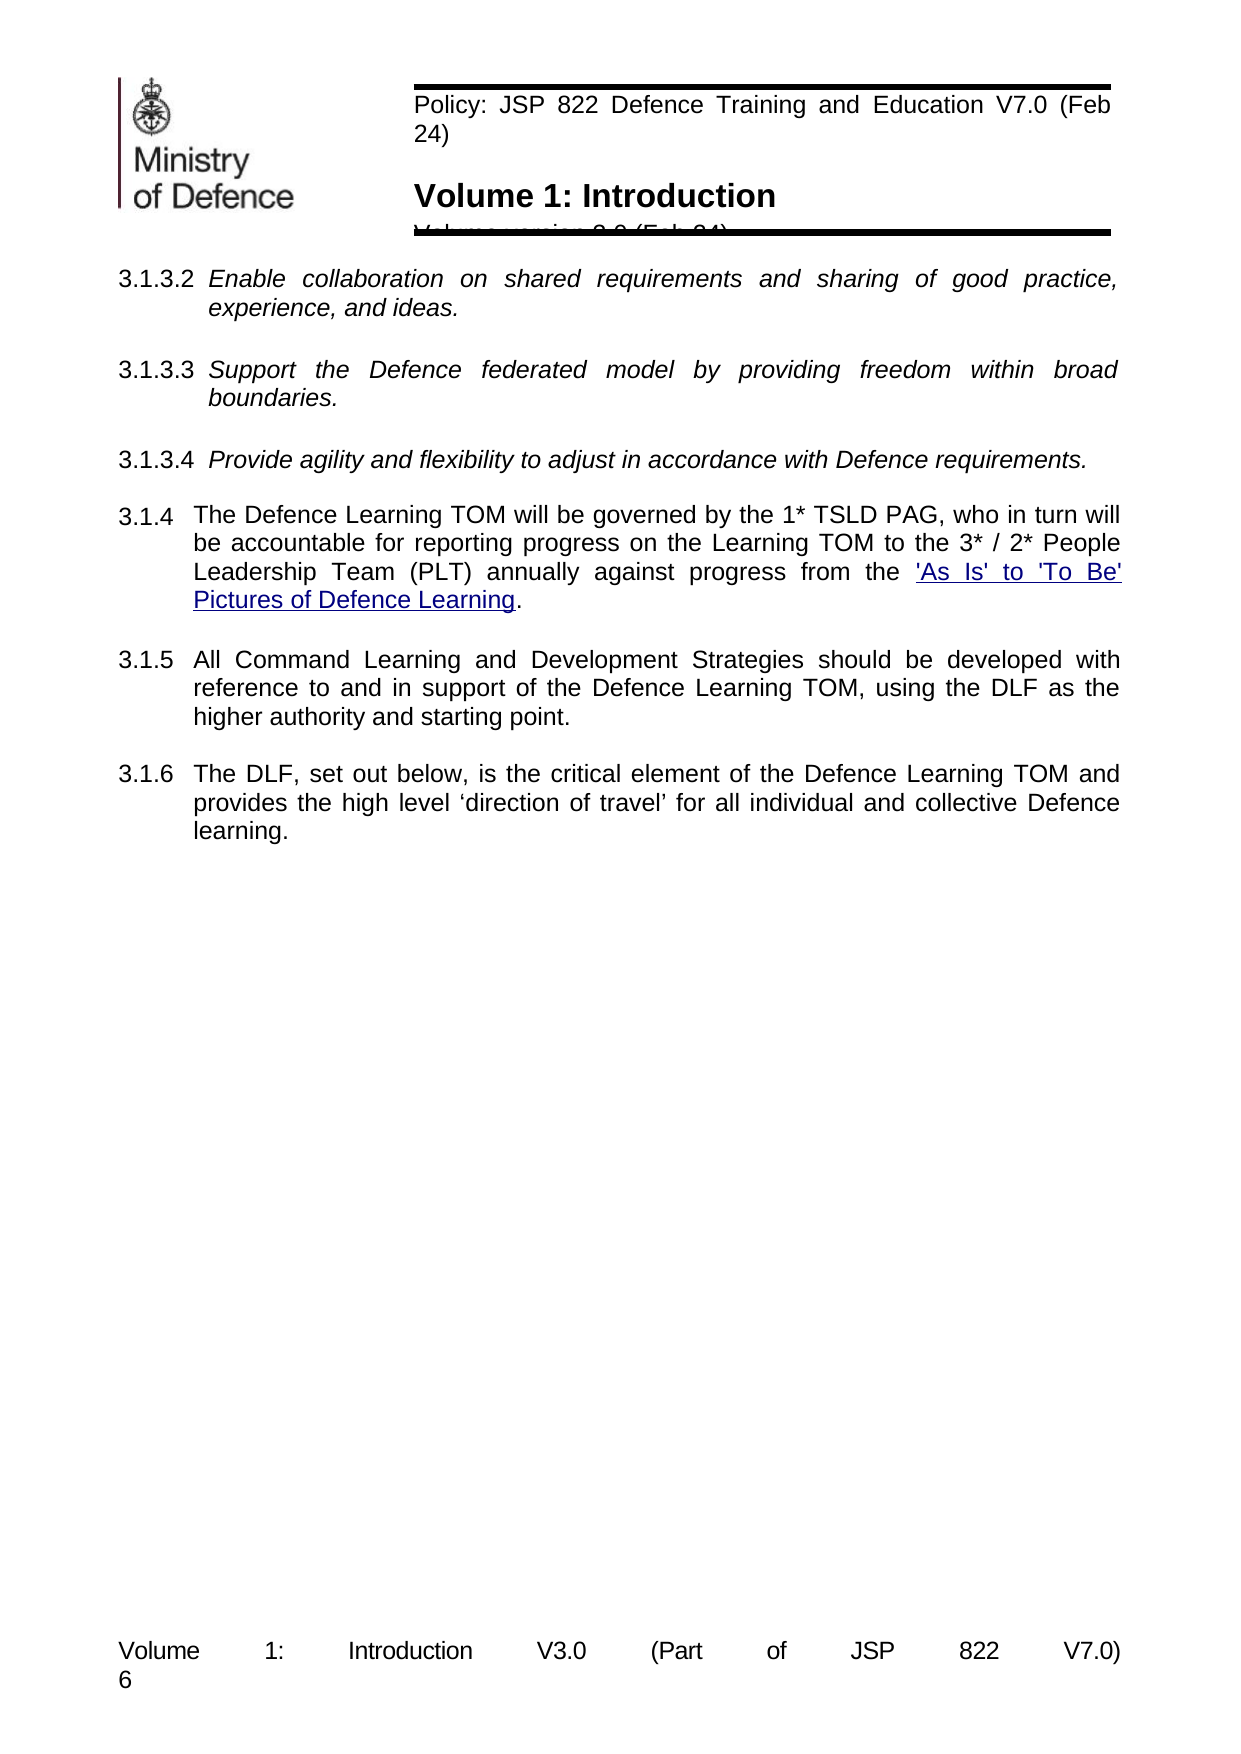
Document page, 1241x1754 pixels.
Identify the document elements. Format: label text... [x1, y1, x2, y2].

subtitle The Defence Learning TOM will be governed by the 1* TSLD PAG, who in turn will be accountable for reporting progress on the Learning TOM to the 3* / 2* People Leadership Team (PLT) annually against progress from the 'As Is' to 'To Be' Pictures of Defence Learning. [118, 503, 1122, 617]
subtitle Provide agility and flexibility to adjust in accordance with Defence requirements. [118, 445, 1122, 474]
subtitle The DLF, set out below, is the critical element of the Defence Learning TOM and provides the high level ‘direction of travel’ for all individual and collective Defence learning. [118, 760, 1122, 846]
subtitle Support the Defence federated model by providing freedom within broad boundaries. [118, 355, 1122, 412]
subtitle All Command Learning and Development Strategies should be developed with reference to and in support of the Defence Learning TOM, using the DLF as the higher authority and starting point. [118, 646, 1122, 731]
subtitle Enable collaboration on shared requirements and sharing of good practice, experience, and ideas. [118, 264, 1122, 322]
